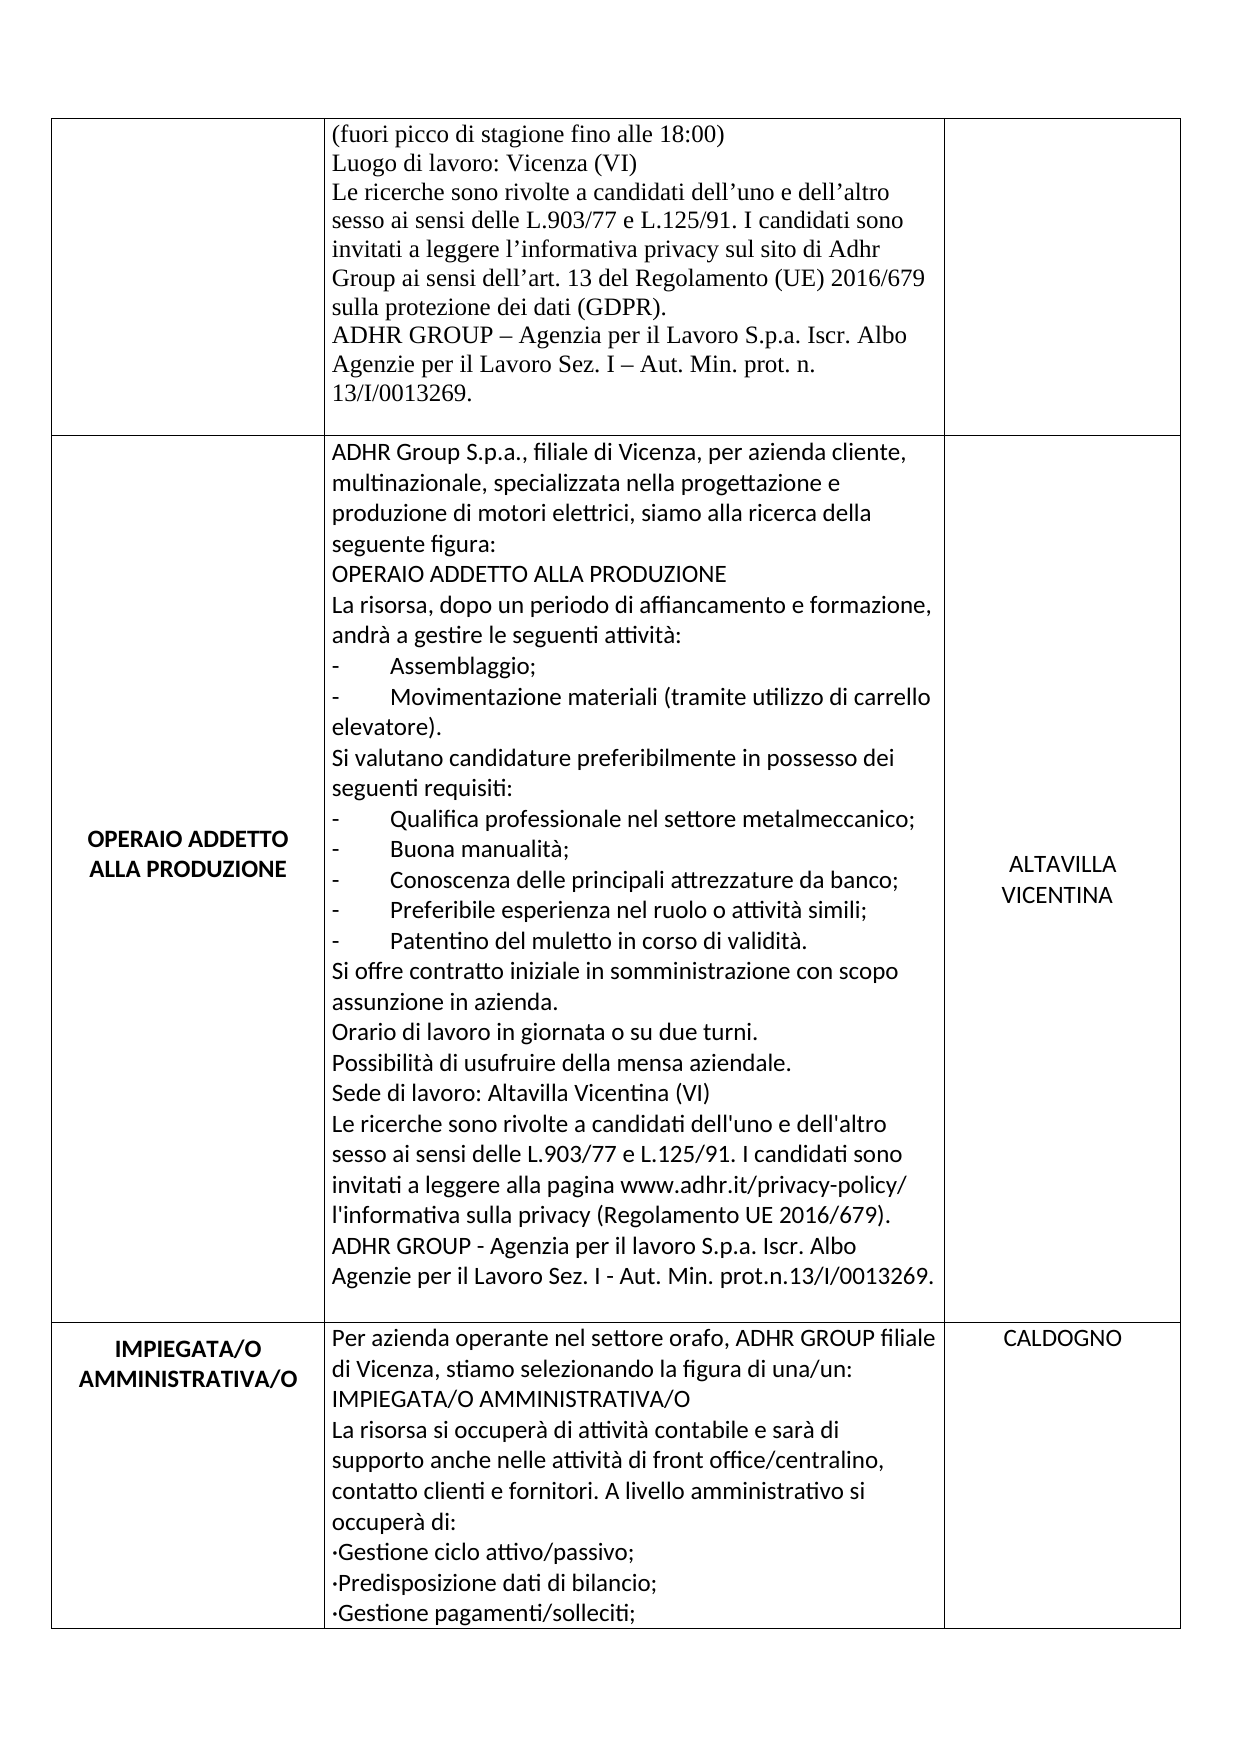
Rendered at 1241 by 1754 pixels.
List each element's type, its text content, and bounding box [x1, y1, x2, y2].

table_cell ADHR Group S.p.a., filiale di Vicenza, per azienda cliente, multinazionale, specializzata nella progettazione e produzione di motori elettrici, siamo alla ricerca della seguente figura: OPERAIO ADDETTO ALLA PRODUZIONE La risorsa, dopo un periodo di affiancamento e formazione, andrà a gestire le seguenti attività: - Assemblaggio; - Movimentazione materiali (tramite utilizzo di carrello elevatore). Si valutano candidature preferibilmente in possesso dei seguenti requisiti: - Qualifica professionale nel settore metalmeccanico; - Buona manualità; - Conoscenza delle principali attrezzature da banco; - Preferibile esperienza nel ruolo o attività simili; - Patentino del muletto in corso di validità. Si offre contratto iniziale in somministrazione con scopo assunzione in azienda. Orario di lavoro in giornata o su due turni. Possibilità di usufruire della mensa aziendale. Sede di lavoro: Altavilla Vicentina (VI) Le ricerche sono rivolte a candidati dell'uno e dell'altro sesso ai sensi delle L.903/77 e L.125/91. I candidati sono invitati a leggere alla pagina www.adhr.it/privacy-policy/ l'informativa sulla privacy (Regolamento UE 2016/679). ADHR GROUP - Agenzia per il lavoro S.p.a. Iscr. Albo Agenzie per il Lavoro Sez. I - Aut. Min. prot.n.13/I/0013269. [325, 436, 944, 1322]
table_cell Per azienda operante nel settore orafo, ADHR GROUP filiale di Vicenza, stiamo selezionando la figura di una/un: IMPIEGATA/O AMMINISTRATIVA/O La risorsa si occuperà di attività contabile e sarà di supporto anche nelle attività di front office/centralino, contatto clienti e fornitori. A livello amministrativo si occuperà di: ·Gestione ciclo attivo/passivo; ·Predisposizione dati di bilancio; ·Gestione pagamenti/solleciti; [325, 1323, 944, 1628]
table_cell IMPIEGATA/O AMMINISTRATIVA/O [52, 1323, 324, 1628]
table_cell [52, 119, 324, 435]
table_cell OPERAIO ADDETTO ALLA PRODUZIONE [52, 436, 324, 1322]
table_cell CALDOGNO [945, 1323, 1180, 1628]
table_cell (fuori picco di stagione fino alle 18:00) Luogo di lavoro: Vicenza (VI) Le ricerche sono rivolte a candidati dell’uno e dell’altro sesso ai sensi delle L.903/77 e L.125/91. I candidati sono invitati a leggere l’informativa privacy sul sito di Adhr Group ai sensi dell’art. 13 del Regolamento (UE) 2016/679 sulla protezione dei dati (GDPR). ADHR GROUP – Agenzia per il Lavoro S.p.a. Iscr. Albo Agenzie per il Lavoro Sez. I – Aut. Min. prot. n. 13/I/0013269. [325, 119, 944, 435]
table_cell ALTAVILLA VICENTINA [945, 436, 1180, 1322]
table_cell [945, 119, 1180, 435]
